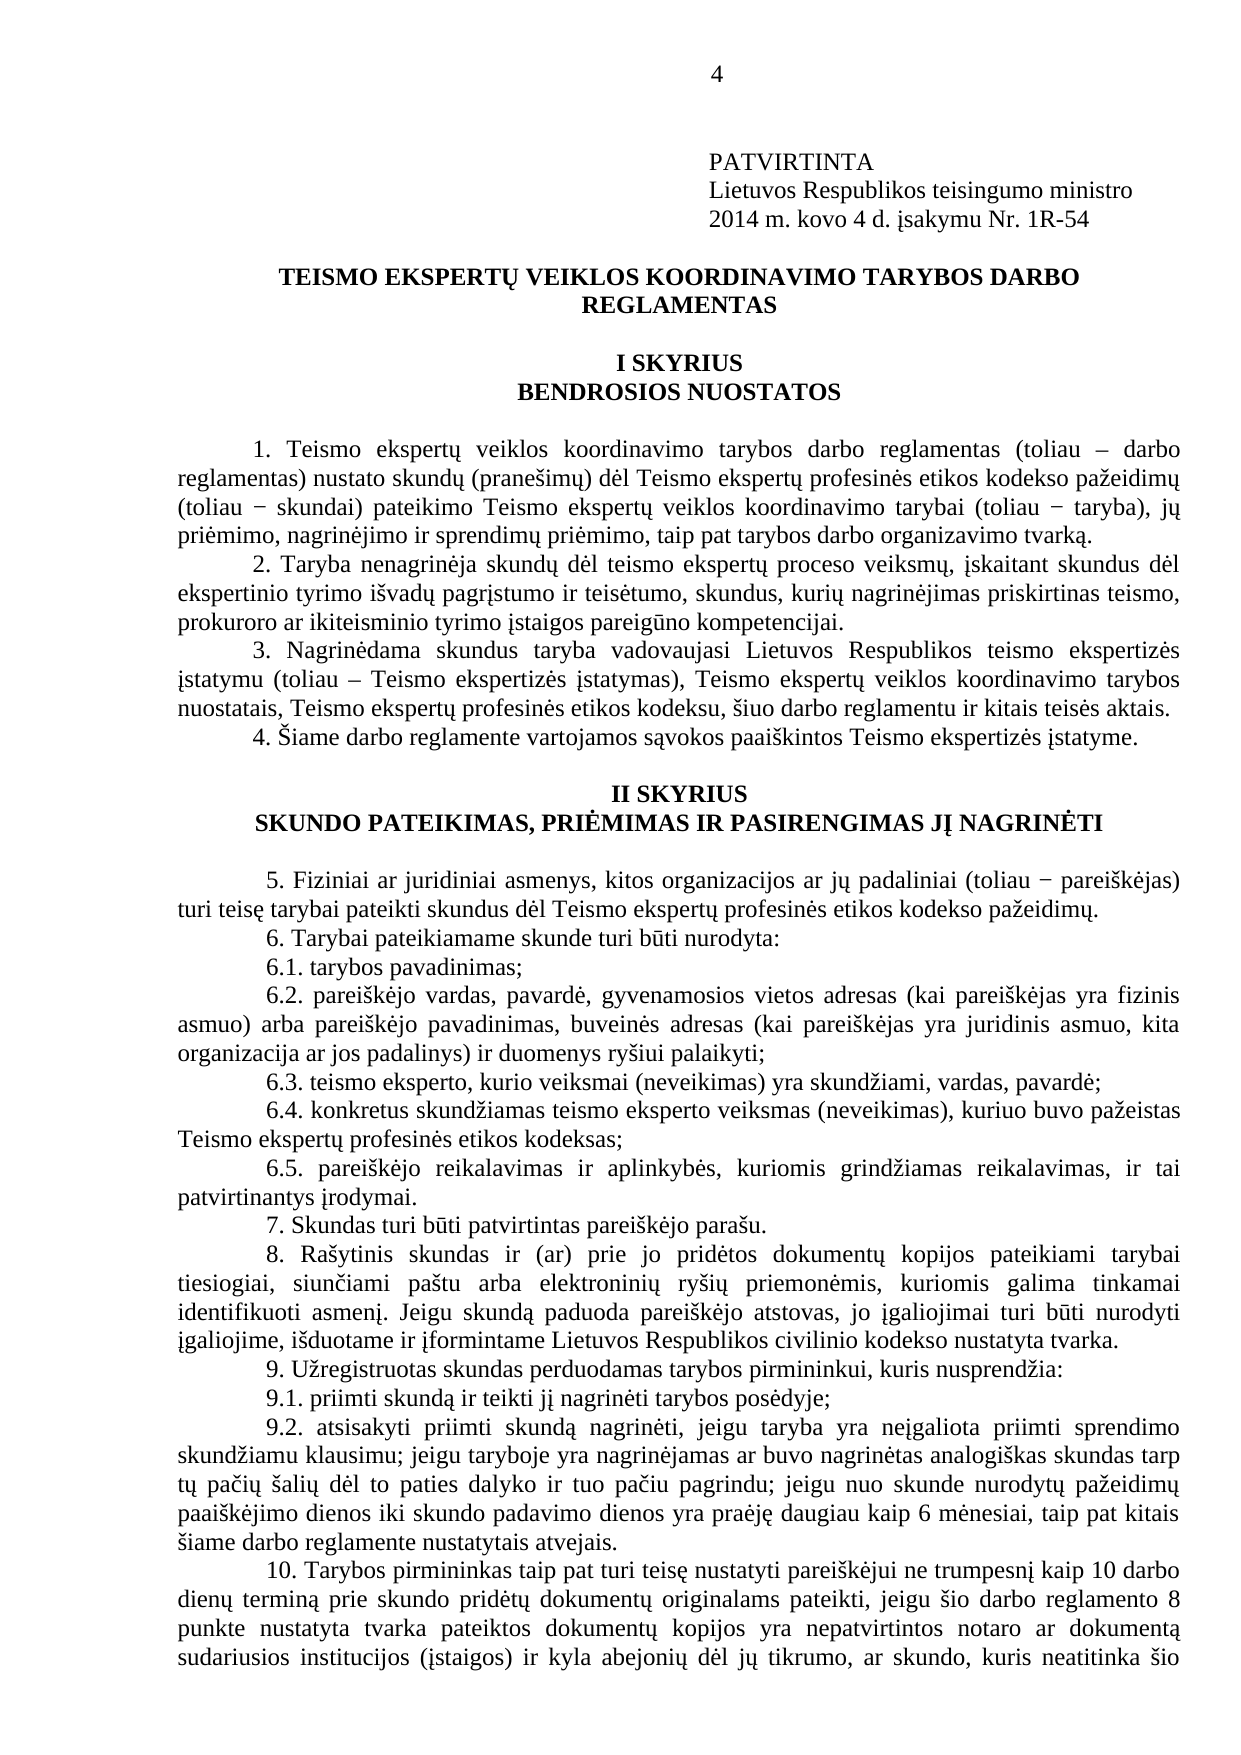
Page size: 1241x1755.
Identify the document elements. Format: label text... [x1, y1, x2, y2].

text 9.2. atsisakyti priimti skundą nagrinėti, jeigu taryba yra neįgaliota priimti sprendimo skundžiamu klausimu; jeigu taryboje yra nagrinėjamas ar buvo nagrinėtas analogiškas skundas tarp tų pačių šalių dėl to paties dalyko ir tuo pačiu pagrindu; jeigu nuo skunde nurodytų pažeidimų paaiškėjimo dienos iki skundo padavimo dienos yra praėję daugiau kaip 6 mėnesiai, taip pat kitais šiame darbo reglamente nustatytais atvejais. [177, 1412, 1181, 1556]
text 6.3. teismo eksperto, kurio veiksmai (neveikimas) yra skundžiami, vardas, pavardė; [177, 1067, 1181, 1096]
text 6.2. pareiškėjo vardas, pavardė, gyvenamosios vietos adresas (kai pareiškėjas yra fizinis asmuo) arba pareiškėjo pavadinimas, buveinės adresas (kai pareiškėjas yra juridinis asmuo, kita organizacija ar jos padalinys) ir duomenys ryšiui palaikyti; [177, 981, 1181, 1067]
text 7. Skundas turi būti patvirtintas pareiškėjo parašu. [177, 1211, 1181, 1239]
text 8. Rašytinis skundas ir (ar) prie jo pridėtos dokumentų kopijos pateikiami tarybai tiesiogiai, siunčiami paštu arba elektroninių ryšių priemonėmis, kuriomis galima tinkamai identifikuoti asmenį. Jeigu skundą paduoda pareiškėjo atstovas, jo įgaliojimai turi būti nurodyti įgaliojime, išduotame ir įformintame Lietuvos Respublikos civilinio kodekso nustatyta tvarka. [177, 1239, 1181, 1354]
text 9. Užregistruotas skundas perduodamas tarybos pirmininkui, kuris nusprendžia: [177, 1354, 1181, 1383]
text Lietuvos Respublikos teisingumo ministro [709, 176, 1181, 204]
text 1. Teismo ekspertų veiklos koordinavimo tarybos darbo reglamentas (toliau – darbo reglamentas) nustato skundų (pranešimų) dėl Teismo ekspertų profesinės etikos kodekso pažeidimų (toliau − skundai) pateikimo Teismo ekspertų veiklos koordinavimo tarybai (toliau − taryba), jų priėmimo, nagrinėjimo ir sprendimų priėmimo, taip pat tarybos darbo organizavimo tvarką. [177, 434, 1181, 549]
text I SKYRIUS [177, 348, 1181, 377]
text 4. Šiame darbo reglamente vartojamos sąvokos paaiškintos Teismo ekspertizės įstatyme. [177, 722, 1181, 751]
text 6. Tarybai pateikiamame skunde turi būti nurodyta: [177, 923, 1181, 952]
text SKUNDO PATEIKIMAS, PRIĖMIMAS IR PASIRENGIMAS JĮ NAGRINĖTI [177, 808, 1181, 837]
text 3. Nagrinėdama skundus taryba vadovaujasi Lietuvos Respublikos teismo ekspertizės įstatymu (toliau – Teismo ekspertizės įstatymas), Teismo ekspertų veiklos koordinavimo tarybos nuostatais, Teismo ekspertų profesinės etikos kodeksu, šiuo darbo reglamentu ir kitais teisės aktais. [177, 636, 1181, 722]
text 6.4. konkretus skundžiamas teismo eksperto veiksmas (neveikimas), kuriuo buvo pažeistas Teismo ekspertų profesinės etikos kodeksas; [177, 1096, 1181, 1153]
text 9.1. priimti skundą ir teikti jį nagrinėti tarybos posėdyje; [177, 1383, 1181, 1412]
text 6.1. tarybos pavadinimas; [177, 952, 1181, 981]
text 5. Fiziniai ar juridiniai asmenys, kitos organizacijos ar jų padaliniai (toliau − pareiškėjas) turi teisę tarybai pateikti skundus dėl Teismo ekspertų profesinės etikos kodekso pažeidimų. [177, 866, 1181, 923]
text 2. Taryba nenagrinėja skundų dėl teismo ekspertų proceso veiksmų, įskaitant skundus dėl ekspertinio tyrimo išvadų pagrįstumo ir teisėtumo, skundus, kurių nagrinėjimas priskirtinas teismo, prokuroro ar ikiteisminio tyrimo įstaigos pareigūno kompetencijai. [177, 549, 1181, 636]
text 2014 m. kovo 4 d. įsakymu Nr. 1R-54 [709, 204, 1181, 233]
text BENDROSIOS NUOSTATOS [177, 377, 1181, 406]
text II SKYRIUS [177, 779, 1181, 808]
text 6.5. pareiškėjo reikalavimas ir aplinkybės, kuriomis grindžiamas reikalavimas, ir tai patvirtinantys įrodymai. [177, 1153, 1181, 1211]
text PATVIRTINTA [709, 147, 1181, 176]
text TEISMO EKSPERTŲ VEIKLOS KOORDINAVIMO TARYBOS darbo reglamentas [177, 262, 1181, 319]
text 10. Tarybos pirmininkas taip pat turi teisę nustatyti pareiškėjui ne trumpesnį kaip 10 darbo dienų terminą prie skundo pridėtų dokumentų originalams pateikti, jeigu šio darbo reglamento 8 punkte nustatyta tvarka pateiktos dokumentų kopijos yra nepatvirtintos notaro ar dokumentą sudariusios institucijos (įstaigos) ir kyla abejonių dėl jų tikrumo, ar skundo, kuris neatitinka šio [177, 1556, 1181, 1671]
